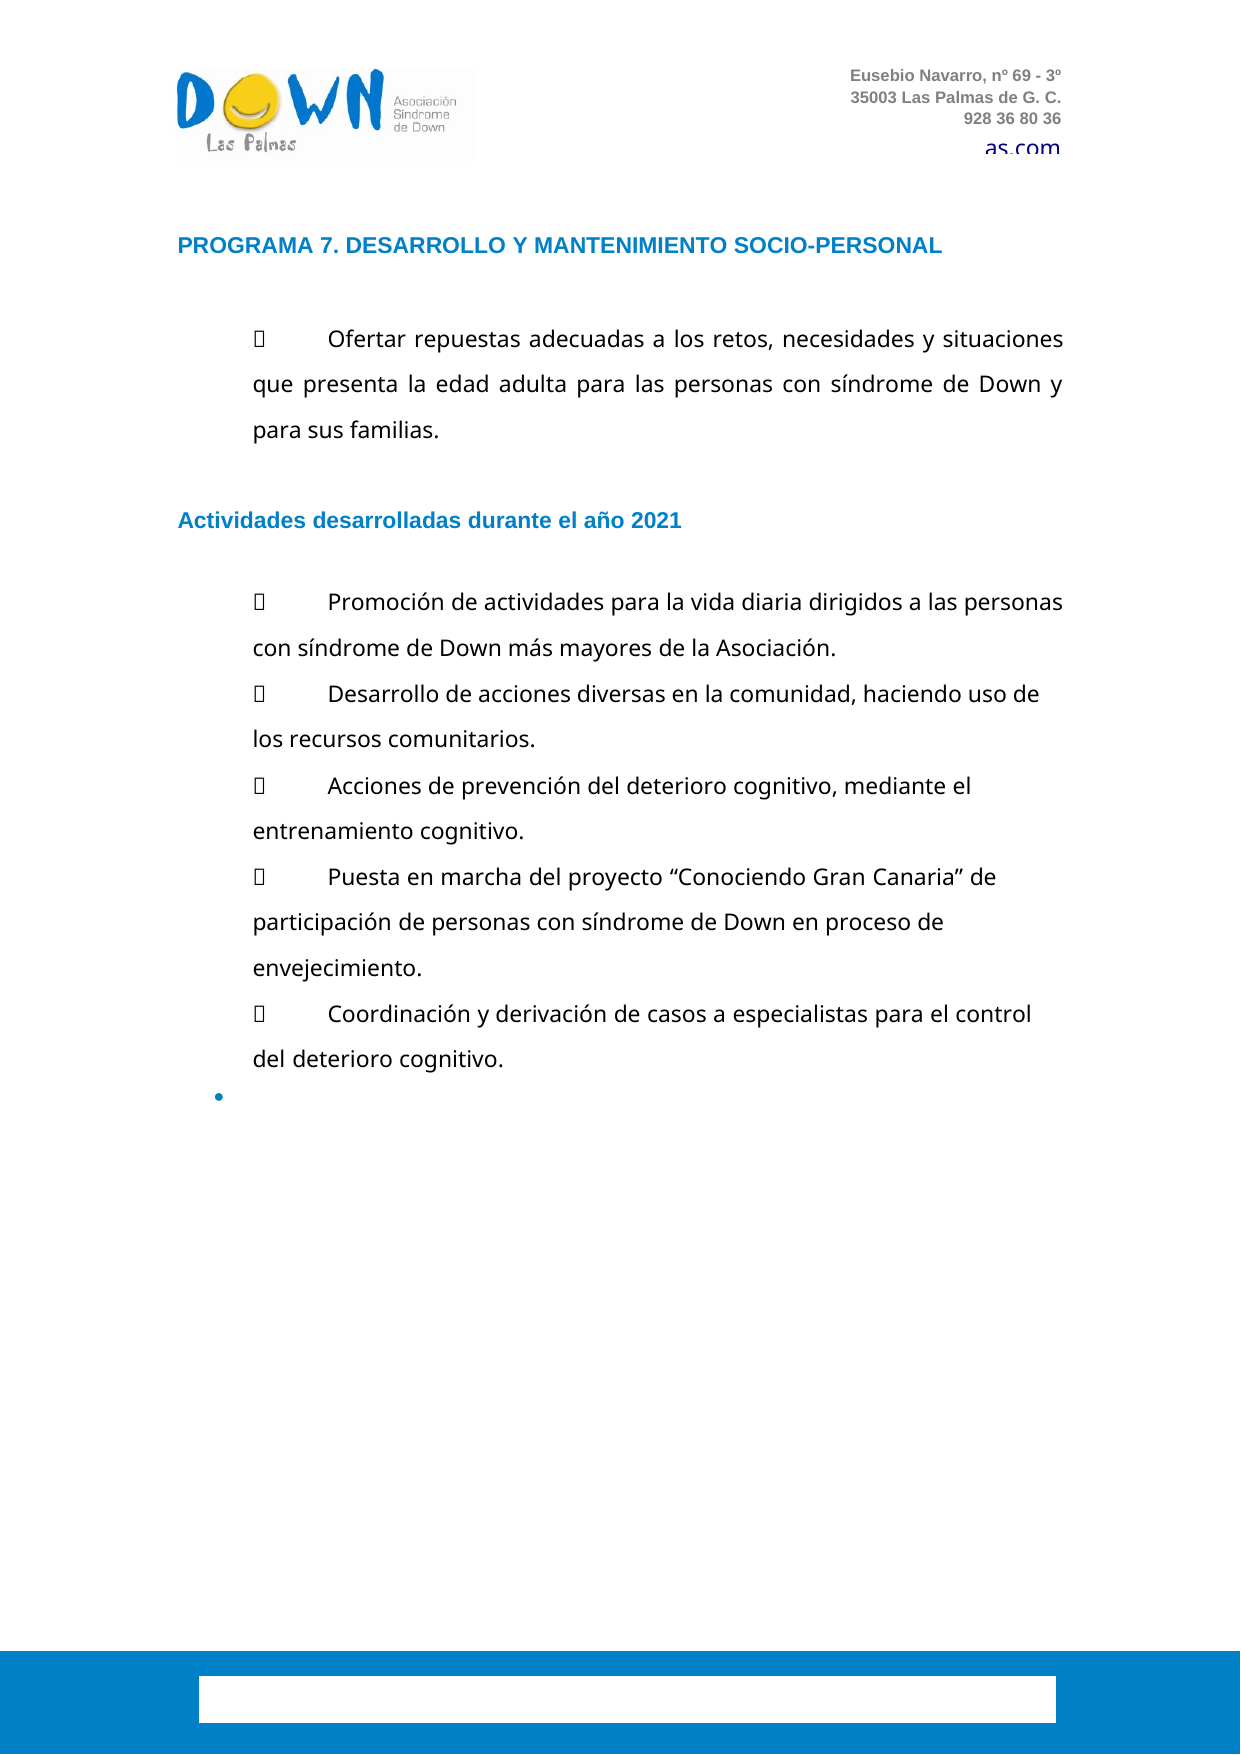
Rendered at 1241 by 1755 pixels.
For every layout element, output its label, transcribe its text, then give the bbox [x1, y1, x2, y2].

list Acciones de prevención del deterioro cognitivo, mediante el entrenamiento cognitivo. [252, 770, 1064, 846]
list Promoción de actividades para la vida diaria dirigidos a las personas con síndrome de Down más mayores de la Asociación. [252, 586, 1063, 663]
list Puesta en marcha del proyecto “Conociendo Gran Canaria” de participación de personas con síndrome de Down en proceso de envejecimiento. [252, 861, 1064, 983]
list Ofertar repuestas adecuadas a los retos, necesidades y situaciones que presenta la edad adulta para las personas con síndrome de Down y para sus familias. [252, 323, 1064, 445]
subtitle PROGRAMA 7. DESARROLLO Y MANTENIMIENTO SOCIO-PERSONAL [177, 232, 1105, 258]
subtitle Actividades desarrolladas durante el año 2021 [177, 507, 1105, 533]
list Coordinación y derivación de casos a especialistas para el control del deterioro cognitivo. [252, 998, 1064, 1074]
list Desarrollo de acciones diversas en la comunidad, haciendo uso de los recursos comunitarios. [252, 678, 1064, 754]
text  [215, 1089, 1105, 1110]
